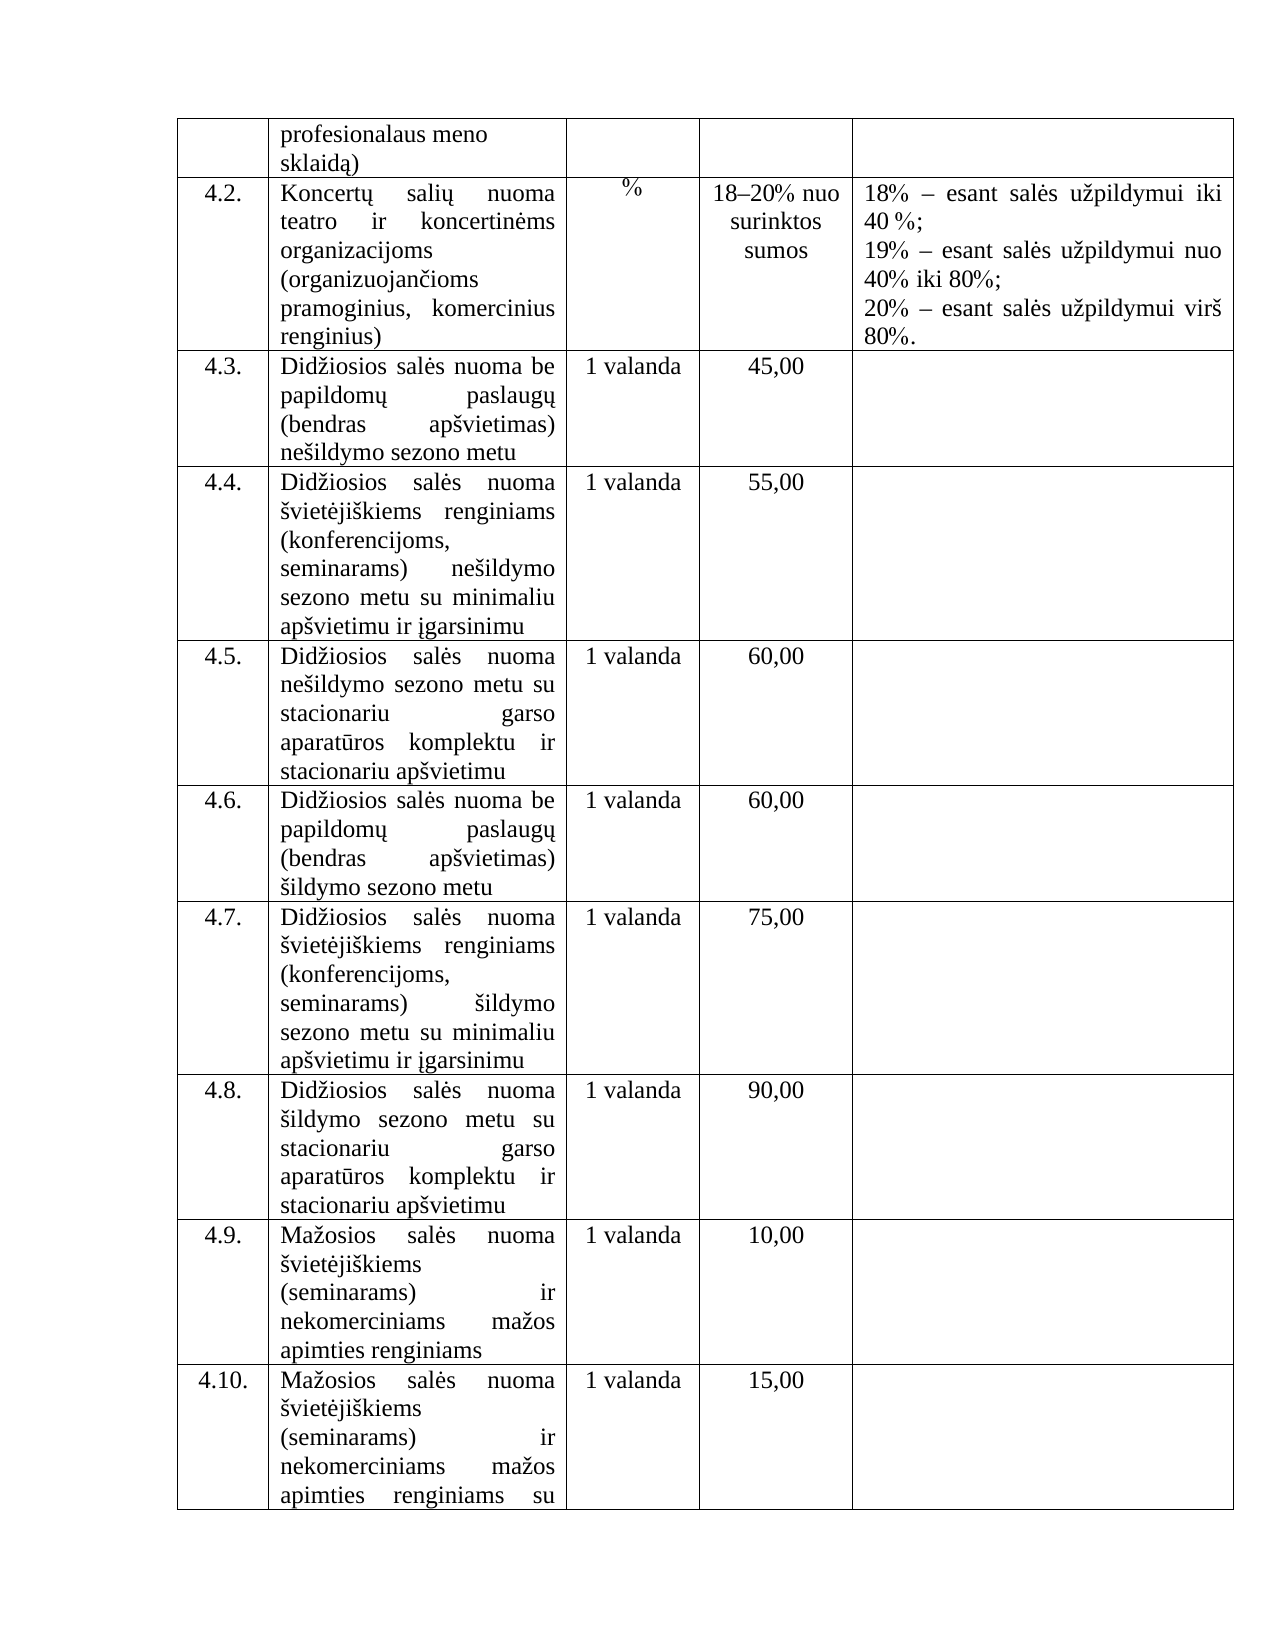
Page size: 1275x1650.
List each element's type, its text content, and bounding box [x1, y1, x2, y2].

table_cell 60,00 [700, 641, 852, 784]
table_cell [1234, 1219, 1238, 1364]
table_cell Didžiosios salės nuoma be papildomų paslaugų (bendras apšvietimas) nešildymo sezono metu [269, 351, 566, 466]
table_cell 4.10. [178, 1365, 268, 1508]
table_cell [1234, 350, 1238, 466]
table_cell [853, 351, 1233, 466]
table_cell 4.6. [178, 786, 268, 901]
table_cell 55,00 [700, 467, 852, 640]
table_cell 4.9. [178, 1220, 268, 1364]
table_cell profesionalaus meno sklaidą) [269, 119, 566, 177]
table_cell 4.8. [178, 1075, 268, 1219]
table_cell Didžiosios salės nuoma švietėjiškiems renginiams (konferencijoms, seminarams) nešildymo sezono metu su minimaliu apšvietimu ir įgarsinimu [269, 467, 566, 640]
table_cell Koncertų salių nuoma teatro ir koncertinėms organizacijoms (organizuojančioms pramoginius, komercinius renginius) [269, 178, 566, 350]
table_cell [853, 467, 1233, 640]
table_cell [1234, 177, 1238, 350]
table_cell  [567, 178, 699, 350]
table_cell 75,00 [700, 902, 852, 1074]
table_cell Mažosios salės nuoma švietėjiškiems (seminarams) ir nekomerciniams mažos apimties renginiams su [269, 1365, 566, 1508]
table_cell [853, 641, 1233, 784]
table_cell [853, 119, 1233, 177]
table_cell 4.5. [178, 641, 268, 784]
table_cell 4.7. [178, 902, 268, 1074]
table_cell [178, 119, 268, 177]
table_cell [853, 902, 1233, 1074]
table_cell [853, 786, 1233, 901]
table_cell 45,00 [700, 351, 852, 466]
table_cell 4.2. [178, 178, 268, 350]
table_cell [853, 1075, 1233, 1219]
table_cell Didžiosios salės nuoma be papildomų paslaugų (bendras apšvietimas) šildymo sezono metu [269, 786, 566, 901]
table_cell [1234, 640, 1238, 784]
table_cell 18 – esant salės užpildymui iki 40 ; 19 – esant salės užpildymui nuo 40 iki 80; 20 – esant salės užpildymui virš 80. [853, 178, 1233, 350]
table_cell 18–20 nuo surinktos sumos [700, 178, 852, 350]
table_cell [1234, 1364, 1238, 1508]
table_cell 1 valanda [567, 1365, 699, 1508]
table_cell Didžiosios salės nuoma nešildymo sezono metu su stacionariu garso aparatūros komplektu ir stacionariu apšvietimu [269, 641, 566, 784]
table_cell 15,00 [700, 1365, 852, 1508]
table_cell Didžiosios salės nuoma šildymo sezono metu su stacionariu garso aparatūros komplektu ir stacionariu apšvietimu [269, 1075, 566, 1219]
table_cell [853, 1220, 1233, 1364]
table_cell 1 valanda [567, 641, 699, 784]
table_cell Mažosios salės nuoma švietėjiškiems (seminarams) ir nekomerciniams mažos apimties renginiams [269, 1220, 566, 1364]
table_cell 1 valanda [567, 786, 699, 901]
table_cell [1234, 466, 1238, 640]
table_cell [853, 1365, 1233, 1508]
table_cell 4.3. [178, 351, 268, 466]
table_cell [1234, 1074, 1238, 1219]
table_cell Didžiosios salės nuoma švietėjiškiems renginiams (konferencijoms, seminarams) šildymo sezono metu su minimaliu apšvietimu ir įgarsinimu [269, 902, 566, 1074]
table_cell [700, 119, 852, 177]
table_cell 1 valanda [567, 1075, 699, 1219]
table_cell 1 valanda [567, 1220, 699, 1364]
table_cell 4.4. [178, 467, 268, 640]
table_cell 10,00 [700, 1220, 852, 1364]
table_cell [1234, 785, 1238, 901]
table_cell [567, 119, 699, 177]
table_cell 1 valanda [567, 902, 699, 1074]
table_cell 1 valanda [567, 351, 699, 466]
table_cell [1234, 118, 1238, 177]
table_cell 90,00 [700, 1075, 852, 1219]
table_cell 1 valanda [567, 467, 699, 640]
table_cell 60,00 [700, 786, 852, 901]
table_cell [1234, 901, 1238, 1074]
